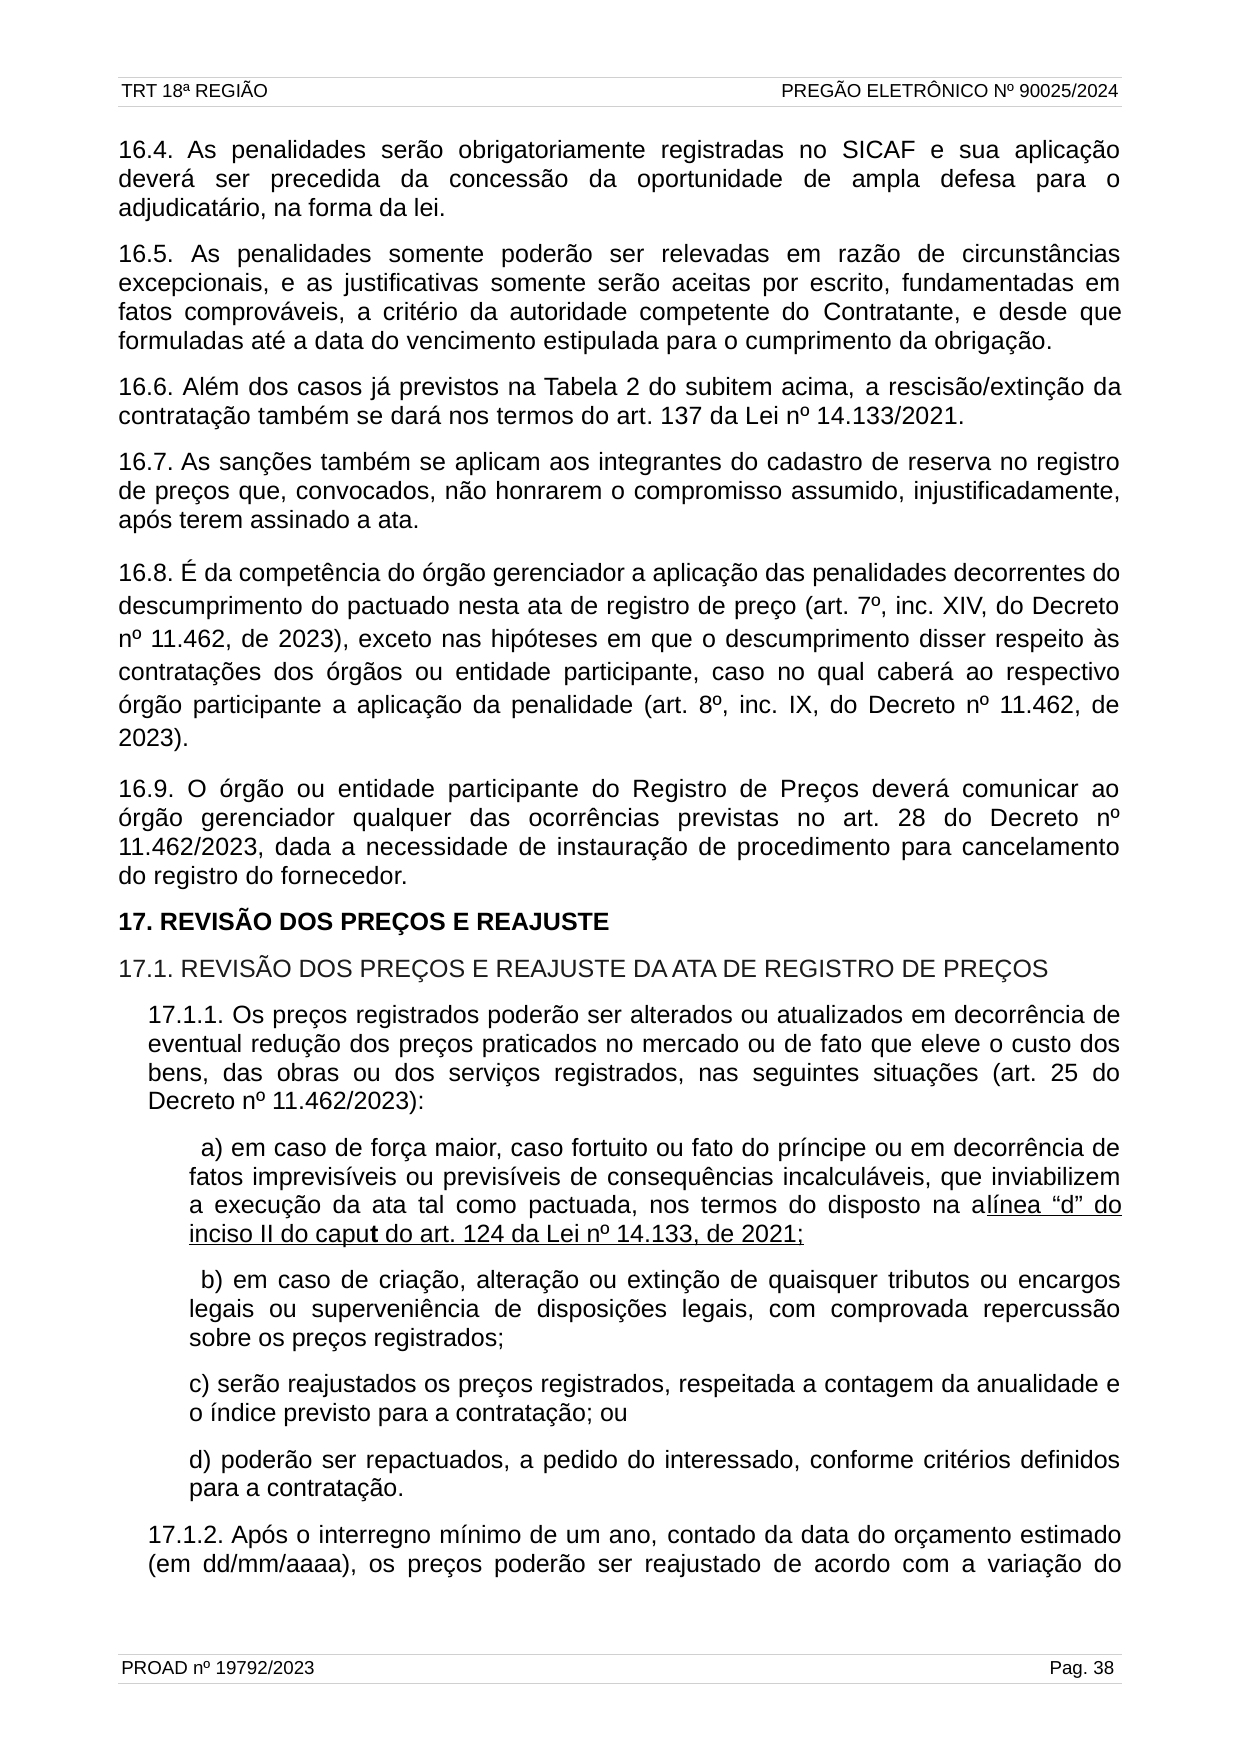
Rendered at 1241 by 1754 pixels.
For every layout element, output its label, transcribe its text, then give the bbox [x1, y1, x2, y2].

text 16.8. É da competência do órgão gerenciador a aplicação das penalidades decorrentes do descumprimento do pactuado nesta ata de registro de preço (art. 7º, inc. XIV, do Decreto nº 11.462, de 2023), exceto nas hipóteses em que o descumprimento disser respeito às contratações dos órgãos ou entidade participante, caso no qual caberá ao respectivo órgão participante a aplicação da penalidade (art. 8º, inc. IX, do Decreto nº 11.462, de 2023). [118, 558, 1122, 752]
text c) serão reajustados os preços registrados, respeitada a contagem da anualidade e o índice previsto para a contratação; ou [189, 1369, 1122, 1427]
text 17.1.1. Os preços registrados poderão ser alterados ou atualizados em decorrência de eventual redução dos preços praticados no mercado ou de fato que eleve o custo dos bens, das obras ou dos serviços registrados, nas seguintes situações (art. 25 do Decreto nº 11.462/2023): [148, 1000, 1122, 1115]
text 16.5. As penalidades somente poderão ser relevadas em razão de circunstâncias excepcionais, e as justificativas somente serão aceitas por escrito, fundamentadas em fatos comprováveis, a critério da autoridade competente do Contratante, e desde que formuladas até a data do vencimento estipulada para o cumprimento da obrigação. [118, 239, 1122, 354]
text a) em caso de força maior, caso fortuito ou fato do príncipe ou em decorrência de fatos imprevisíveis ou previsíveis de consequências incalculáveis, que inviabilizem a execução da ata tal como pactuada, nos termos do disposto na alínea “d” do inciso II do caput do art. 124 da Lei nº 14.133, de 2021; [189, 1133, 1122, 1248]
text 16.7. As sanções também se aplicam aos integrantes do cadastro de reserva no registro de preços que, convocados, não honrarem o compromisso assumido, injustificadamente, após terem assinado a ata. [118, 447, 1122, 534]
text b) em caso de criação, alteração ou extinção de quaisquer tributos ou encargos legais ou superveniência de disposições legais, com comprovada repercussão sobre os preços registrados; [189, 1266, 1122, 1352]
text 16.9. O órgão ou entidade participante do Registro de Preços deverá comunicar ao órgão gerenciador qualquer das ocorrências previstas no art. 28 do Decreto nº 11.462/2023, dada a necessidade de instauração de procedimento para cancelamento do registro do fornecedor. [118, 774, 1122, 889]
text 16.6. Além dos casos já previstos na Tabela 2 do subitem acima, a rescisão/extinção da contratação também se dará nos termos do art. 137 da Lei nº 14.133/2021. [118, 372, 1122, 430]
text 16.4. As penalidades serão obrigatoriamente registradas no SICAF e sua aplicação deverá ser precedida da concessão da oportunidade de ampla defesa para o adjudicatário, na forma da lei. [118, 136, 1122, 222]
text 17.1. REVISÃO DOS PREÇOS E REAJUSTE DA ATA DE REGISTRO DE PREÇOS [118, 954, 1122, 982]
text 17. REVISÃO DOS PREÇOS E REAJUSTE [118, 907, 1122, 936]
text d) poderão ser repactuados, a pedido do interessado, conforme critérios definidos para a contratação. [189, 1445, 1122, 1502]
text 17.1.2. Após o interregno mínimo de um ano, contado da data do orçamento estimado (em dd/mm/aaaa), os preços poderão ser reajustado de acordo com a variação do [148, 1520, 1122, 1577]
